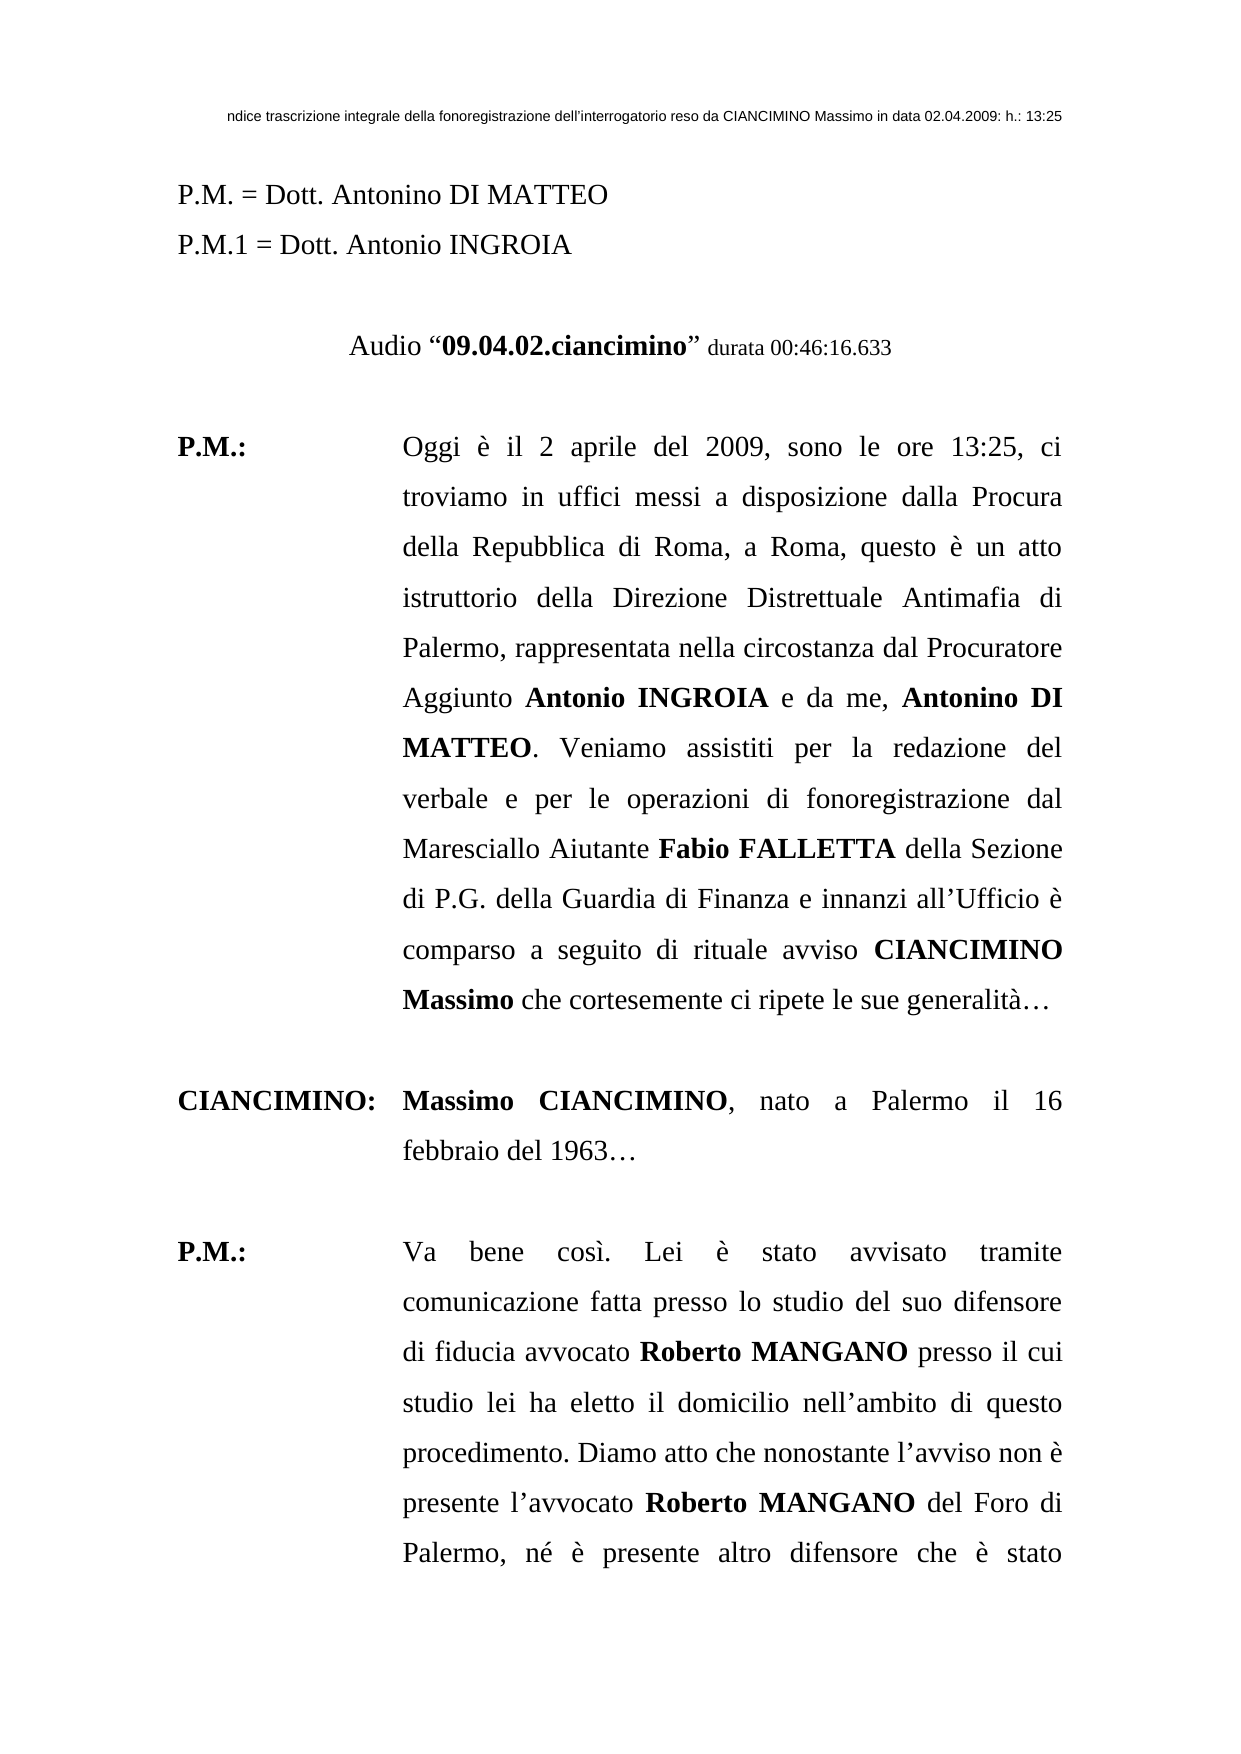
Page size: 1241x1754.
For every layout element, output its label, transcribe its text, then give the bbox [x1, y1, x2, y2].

text P.M. = Dott. Antonino DI MATTEO [177, 177, 1063, 211]
text Audio “09.04.02.ciancimino” durata 00:46:16.633 [177, 328, 1063, 362]
text CIANCIMINO: Massimo CIANCIMINO, nato a Palermo il 16 febbraio del 1963… [177, 1083, 1063, 1167]
text P.M.: Va bene così. Lei è stato avvisato tramite comunicazione fatta presso lo studio del suo difensore di fiducia avvocato Roberto MANGANO presso il cui studio lei ha eletto il domicilio nell’ambito di questo procedimento. Diamo atto che nonostante l’avviso non è presente l’avvocato Roberto MANGANO del Foro di Palermo, né è presente altro difensore che è stato [177, 1234, 1063, 1569]
text P.M.: Oggi è il 2 aprile del 2009, sono le ore 13:25, ci troviamo in uffici messi a disposizione dalla Procura della Repubblica di Roma, a Roma, questo è un atto istruttorio della Direzione Distrettuale Antimafia di Palermo, rappresentata nella circostanza dal Procuratore Aggiunto Antonio INGROIA e da me, Antonino DI MATTEO. Veniamo assistiti per la redazione del verbale e per le operazioni di fonoregistrazione dal Maresciallo Aiutante Fabio FALLETTA della Sezione di P.G. della Guardia di Finanza e innanzi all’Ufficio è comparso a seguito di rituale avviso CIANCIMINO Massimo che cortesemente ci ripete le sue generalità… [177, 429, 1063, 1016]
text P.M.1 = Dott. Antonio INGROIA [177, 227, 1063, 261]
